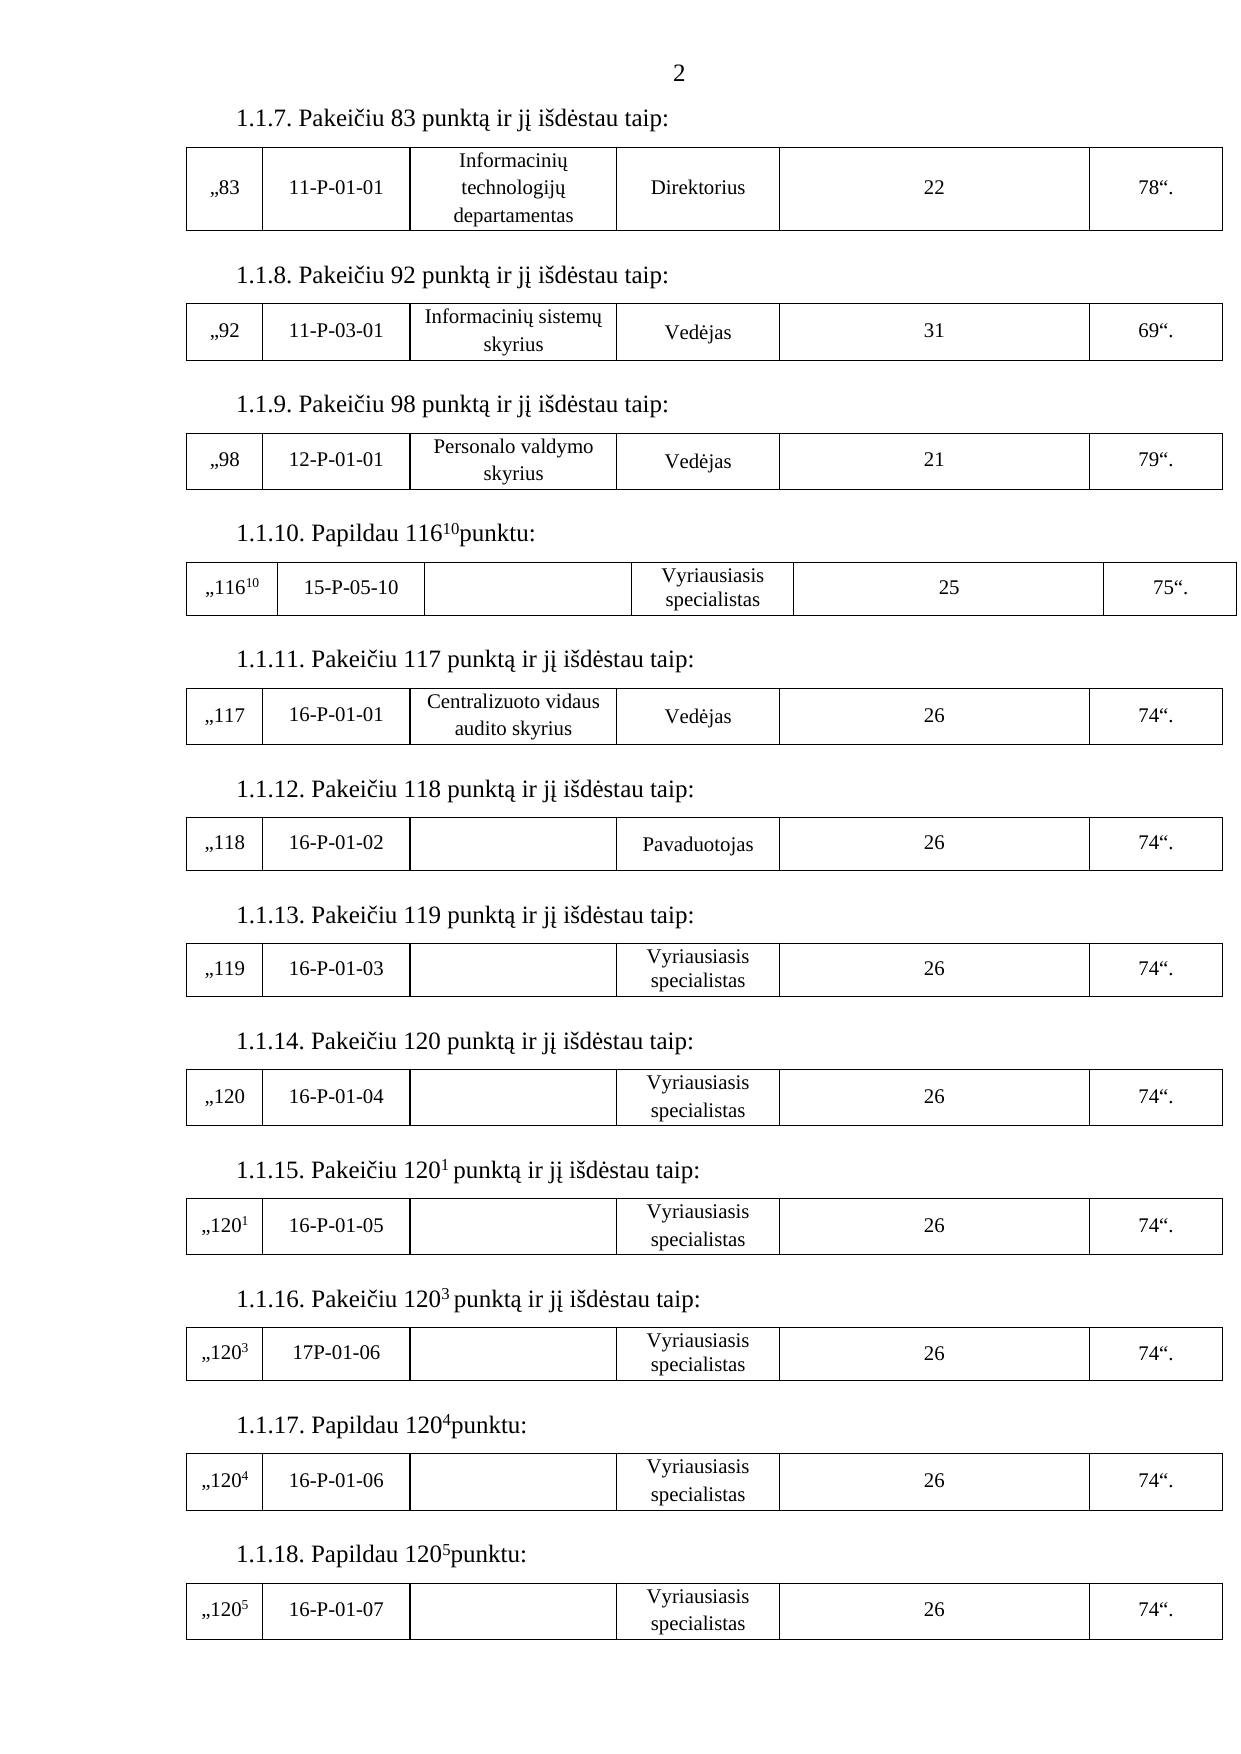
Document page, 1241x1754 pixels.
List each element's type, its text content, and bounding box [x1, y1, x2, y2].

table_header [425, 563, 631, 615]
table_header Vyriausiasis specialistas [617, 944, 779, 996]
table_header „1205 [187, 1584, 262, 1639]
table_header [411, 1328, 616, 1380]
table_header [411, 1070, 616, 1125]
table_header 21 [780, 434, 1089, 489]
table_header Vedėjas [617, 304, 779, 359]
table_header Vyriausiasis specialistas [617, 1199, 779, 1254]
table_header 31 [780, 304, 1089, 359]
text 1.1.8. Pakeičiu 92 punktą ir jį išdėstau taip: [177, 260, 1181, 289]
table_header 16-P-01-04 [263, 1070, 409, 1125]
table_header Vedėjas [617, 434, 779, 489]
table_header Informacinių sistemų skyrius [411, 304, 616, 359]
table_header 74“. [1090, 1328, 1222, 1380]
text 1.1.18. Papildau 1205punktu: [177, 1539, 1181, 1568]
table_header [411, 1584, 616, 1639]
table_header „120 [187, 1070, 262, 1125]
table_header 69“. [1090, 304, 1222, 359]
table_header „98 [187, 434, 262, 489]
table_header Informacinių technologijų departamentas [411, 148, 616, 230]
table_header [411, 1199, 616, 1254]
text 1.1.13. Pakeičiu 119 punktą ir jį išdėstau taip: [177, 900, 1181, 928]
table_header 16-P-01-06 [263, 1454, 409, 1509]
table_header 74“. [1090, 944, 1222, 996]
text 1.1.7. Pakeičiu 83 punktą ir jį išdėstau taip: [177, 103, 1181, 132]
table_header 75“. [1104, 563, 1236, 615]
table_header 74“. [1090, 1584, 1222, 1639]
text 1.1.10. Papildau 11610punktu: [177, 518, 1181, 547]
table_header Vyriausiasis specialistas [617, 1454, 779, 1509]
table_header 11-P-01-01 [263, 148, 409, 230]
table_header [411, 818, 616, 870]
table_header Vyriausiasis specialistas [617, 1584, 779, 1639]
table_header Centralizuoto vidaus audito skyrius [411, 689, 616, 744]
table_header 74“. [1090, 689, 1222, 744]
text 1.1.14. Pakeičiu 120 punktą ir jį išdėstau taip: [177, 1026, 1181, 1054]
table_header 17P-01-06 [263, 1328, 409, 1380]
table_header 26 [780, 1070, 1089, 1125]
table_header 26 [780, 818, 1089, 870]
table_header 25 [794, 563, 1103, 615]
table_header 15-P-05-10 [278, 563, 424, 615]
text 1.1.15. Pakeičiu 1201 punktą ir jį išdėstau taip: [177, 1155, 1181, 1184]
table_header Vyriausiasis specialistas [617, 1328, 779, 1380]
table_header 26 [780, 1199, 1089, 1254]
table_header Vyriausiasis specialistas [632, 563, 793, 615]
table_header „92 [187, 304, 262, 359]
table_header 26 [780, 1584, 1089, 1639]
table_header [411, 1454, 616, 1509]
table_header 74“. [1090, 818, 1222, 870]
table_header 26 [780, 1328, 1089, 1380]
text 1.1.17. Papildau 1204punktu: [177, 1410, 1181, 1439]
table_header 79“. [1090, 434, 1222, 489]
table_header „1204 [187, 1454, 262, 1509]
table_header Personalo valdymo skyrius [411, 434, 616, 489]
table_header „1201 [187, 1199, 262, 1254]
table_header Vyriausiasis specialistas [617, 1070, 779, 1125]
table_header 26 [780, 944, 1089, 996]
text 1.1.9. Pakeičiu 98 punktą ir jį išdėstau taip: [177, 389, 1181, 418]
table_header „117 [187, 689, 262, 744]
table_header 74“. [1090, 1070, 1222, 1125]
table_header „118 [187, 818, 262, 870]
text 1.1.16. Pakeičiu 1203 punktą ir jį išdėstau taip: [177, 1284, 1181, 1313]
table_header 16-P-01-02 [263, 818, 409, 870]
table_header 12-P-01-01 [263, 434, 409, 489]
table_header 26 [780, 1454, 1089, 1509]
table_header 16-P-01-03 [263, 944, 409, 996]
table_header „83 [187, 148, 262, 230]
table_header Direktorius [617, 148, 779, 230]
table_header „1203 [187, 1328, 262, 1380]
table_header „11610 [187, 563, 277, 615]
table_header [411, 944, 616, 996]
table_header 78“. [1090, 148, 1222, 230]
table_header Pavaduotojas [617, 818, 779, 870]
table_header 74“. [1090, 1454, 1222, 1509]
table_header 16-P-01-01 [263, 689, 409, 744]
text 1.1.11. Pakeičiu 117 punktą ir jį išdėstau taip: [177, 644, 1181, 673]
text 1.1.12. Pakeičiu 118 punktą ir jį išdėstau taip: [177, 774, 1181, 802]
table_header 26 [780, 689, 1089, 744]
table_header 22 [780, 148, 1089, 230]
table_header 16-P-01-07 [263, 1584, 409, 1639]
table_header Vedėjas [617, 689, 779, 744]
table_header 11-P-03-01 [263, 304, 409, 359]
table_header 16-P-01-05 [263, 1199, 409, 1254]
table_header 74“. [1090, 1199, 1222, 1254]
table_header „119 [187, 944, 262, 996]
